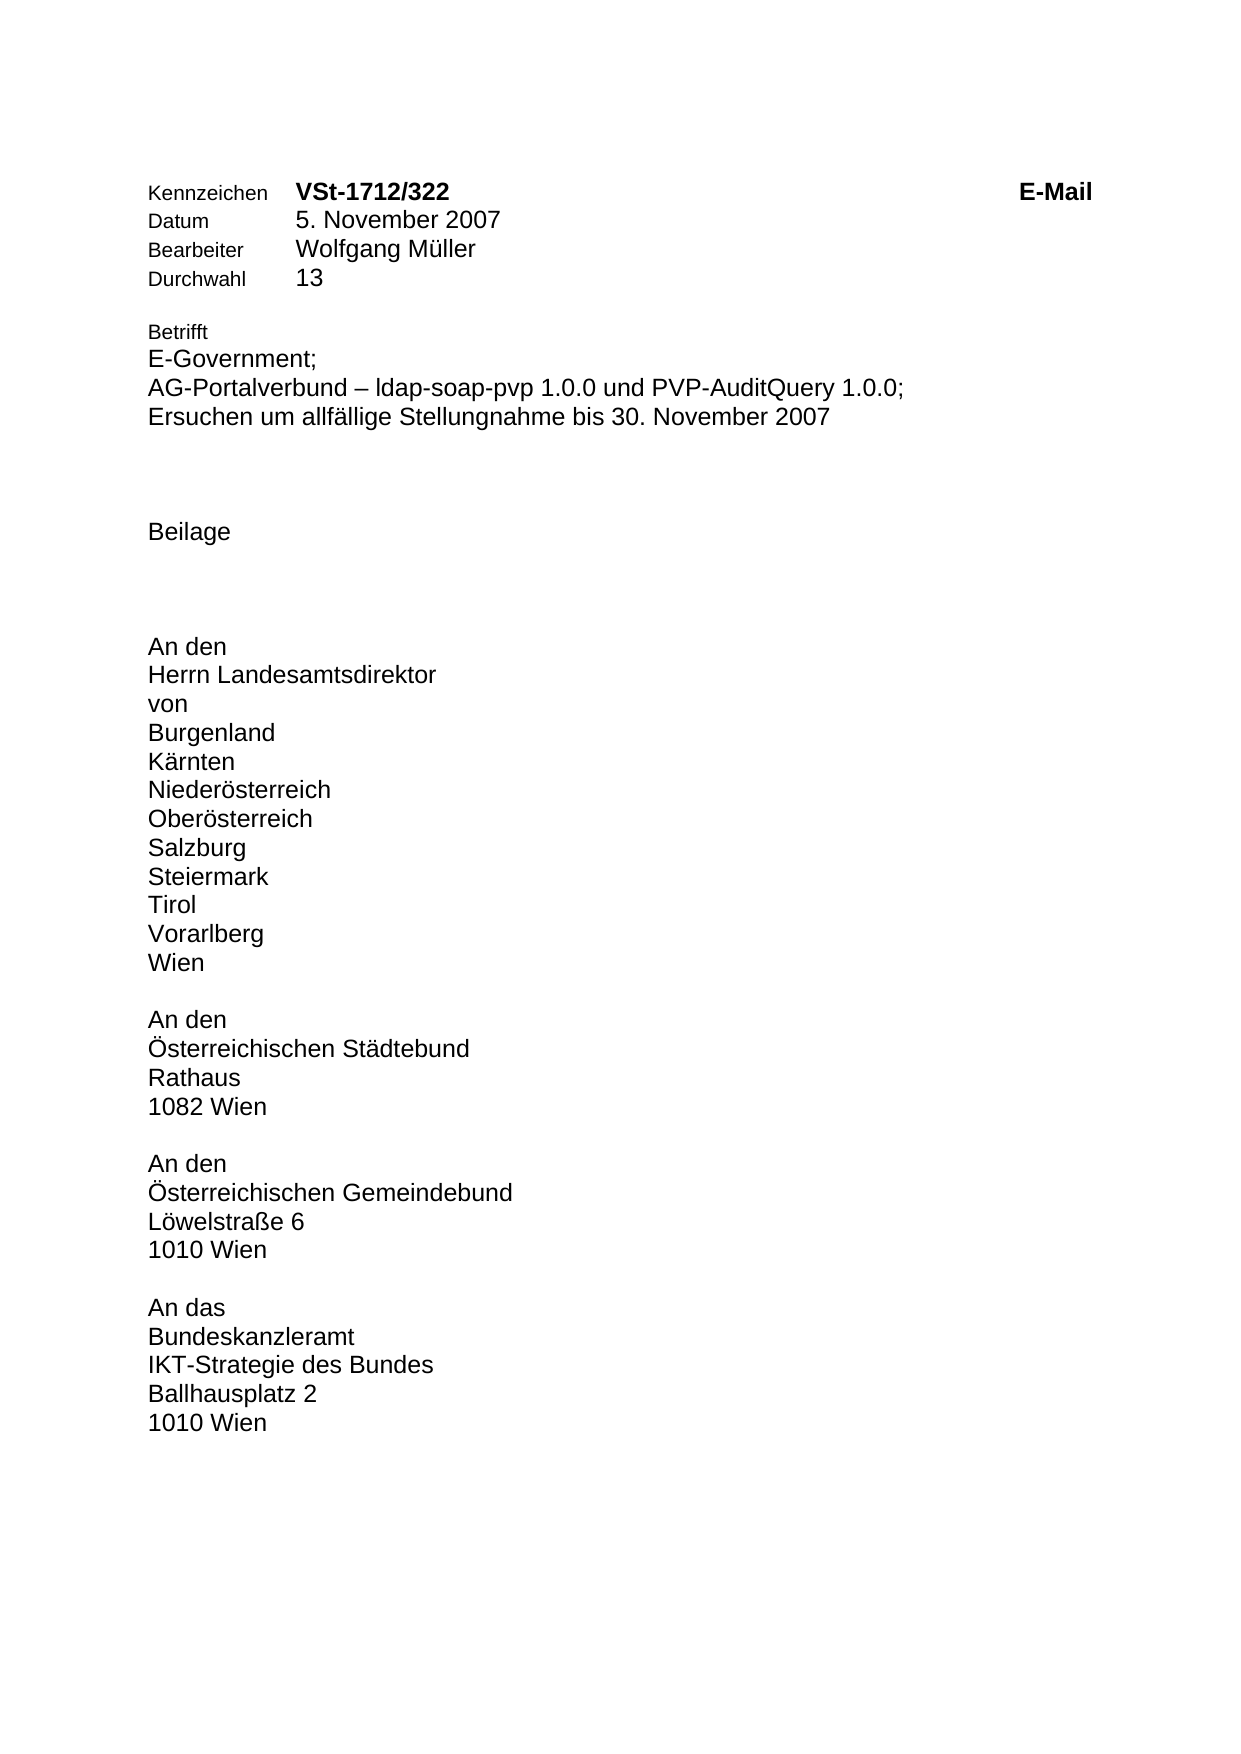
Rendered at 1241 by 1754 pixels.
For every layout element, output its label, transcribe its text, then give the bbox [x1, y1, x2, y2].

text Österreichischen Gemeindebund [148, 1178, 1092, 1207]
text 1082 Wien [148, 1092, 1092, 1120]
text Salzburg [148, 833, 1092, 862]
text von [148, 689, 1092, 718]
text Rathaus [148, 1063, 1092, 1092]
text Tirol [148, 890, 1092, 919]
text Ersuchen um allfällige Stellungnahme bis 30. November 2007 [148, 402, 1092, 430]
text Bearbeiter Wolfgang Müller [148, 234, 1092, 263]
text AG-Portalverbund – ldap-soap-pvp 1.0.0 und PVP-AuditQuery 1.0.0; [148, 373, 1092, 402]
text 1010 Wien [148, 1408, 1092, 1437]
text Österreichischen Städtebund [148, 1034, 1092, 1063]
text Wien [148, 948, 1092, 977]
text Durchwahl 13 [148, 263, 1092, 291]
text Bundeskanzleramt [148, 1322, 1092, 1350]
text IKT-Strategie des Bundes [148, 1350, 1092, 1379]
text An den [148, 1149, 1092, 1178]
text Beilage [148, 517, 1092, 545]
text Steiermark [148, 862, 1092, 890]
text Löwelstraße 6 [148, 1207, 1092, 1235]
text Herrn Landesamtsdirektor [148, 660, 1092, 689]
text An den [148, 1005, 1092, 1034]
text Niederösterreich [148, 775, 1092, 804]
text Oberösterreich [148, 804, 1092, 833]
text Burgenland [148, 718, 1092, 747]
text Ballhausplatz 2 [148, 1379, 1092, 1408]
text Kennzeichen VSt-1712/322 E-Mail [148, 176, 1092, 205]
text Kärnten [148, 747, 1092, 775]
text An das [148, 1293, 1092, 1322]
text Vorarlberg [148, 919, 1092, 948]
text Datum 5. November 2007 [148, 205, 1092, 234]
text E-Government; [148, 344, 1092, 373]
text An den [148, 632, 1092, 660]
text 1010 Wien [148, 1235, 1092, 1264]
text Betrifft [148, 320, 1092, 344]
